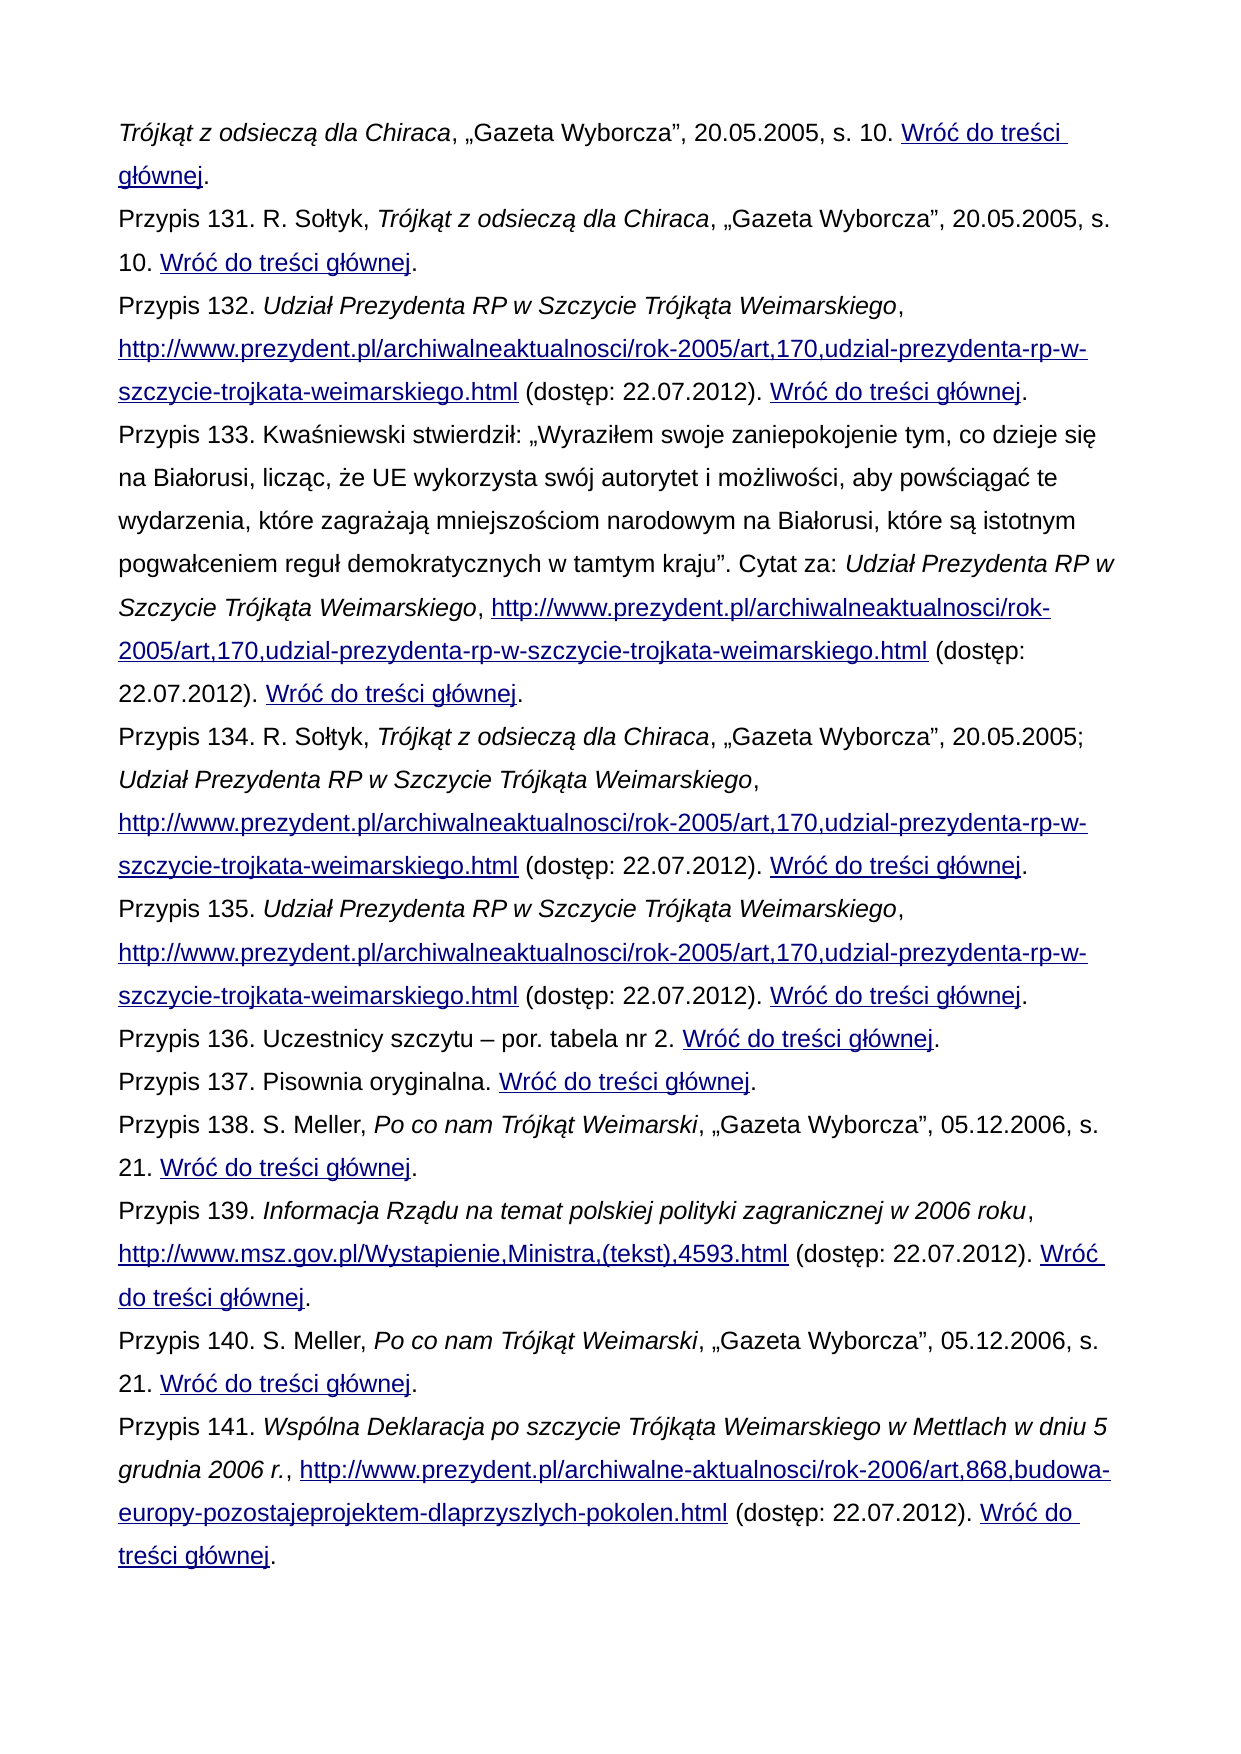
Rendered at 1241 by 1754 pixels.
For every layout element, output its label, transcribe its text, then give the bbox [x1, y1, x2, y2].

text Przypis 132. Udział Prezydenta RP w Szczycie Trójkąta Weimarskiego, http://www.prezydent.pl/archiwalneaktualnosci/rok-2005/art,170,udzial-prezydenta-rp-w-szczycie-trojkata-weimarskiego.html (dostęp: 22.07.2012). Wróć do treści głównej. [118, 291, 1122, 406]
text Przypis 135. Udział Prezydenta RP w Szczycie Trójkąta Weimarskiego, http://www.prezydent.pl/archiwalneaktualnosci/rok-2005/art,170,udzial-prezydenta-rp-w-szczycie-trojkata-weimarskiego.html (dostęp: 22.07.2012). Wróć do treści głównej. [118, 894, 1122, 1009]
text Przypis 136. Uczestnicy szczytu – por. tabela nr 2. Wróć do treści głównej. [118, 1024, 1122, 1052]
text Przypis 139. Informacja Rządu na temat polskiej polityki zagranicznej w 2006 roku, http://www.msz.gov.pl/Wystapienie,Ministra,(tekst),4593.html (dostęp: 22.07.2012). Wróć do treści głównej. [118, 1196, 1122, 1311]
text Przypis 134. R. Sołtyk, Trójkąt z odsieczą dla Chiraca, „Gazeta Wyborcza”, 20.05.2005; Udział Prezydenta RP w Szczycie Trójkąta Weimarskiego, http://www.prezydent.pl/archiwalneaktualnosci/rok-2005/art,170,udzial-prezydenta-rp-w-szczycie-trojkata-weimarskiego.html (dostęp: 22.07.2012). Wróć do treści głównej. [118, 722, 1122, 880]
text Przypis 140. S. Meller, Po co nam Trójkąt Weimarski, „Gazeta Wyborcza”, 05.12.2006, s. 21. Wróć do treści głównej. [118, 1326, 1122, 1397]
text Przypis 138. S. Meller, Po co nam Trójkąt Weimarski, „Gazeta Wyborcza”, 05.12.2006, s. 21. Wróć do treści głównej. [118, 1110, 1122, 1182]
text Trójkąt z odsieczą dla Chiraca, „Gazeta Wyborcza”, 20.05.2005, s. 10. Wróć do treści głównej. [118, 118, 1122, 190]
text Przypis 131. R. Sołtyk, Trójkąt z odsieczą dla Chiraca, „Gazeta Wyborcza”, 20.05.2005, s. 10. Wróć do treści głównej. [118, 204, 1122, 276]
text Przypis 141. Wspólna Deklaracja po szczycie Trójkąta Weimarskiego w Mettlach w dniu 5 grudnia 2006 r., http://www.prezydent.pl/archiwalne-aktualnosci/rok-2006/art,868,budowa-europy-pozostajeprojektem-dlaprzyszlych-pokolen.html (dostęp: 22.07.2012). Wróć do treści głównej. [118, 1412, 1122, 1570]
text Przypis 133. Kwaśniewski stwierdził: „Wyraziłem swoje zaniepokojenie tym, co dzieje się na Białorusi, licząc, że UE wykorzysta swój autorytet i możliwości, aby powściągać te wydarzenia, które zagrażają mniejszościom narodowym na Białorusi, które są istotnym pogwałceniem reguł demokratycznych w tamtym kraju”. Cytat za: Udział Prezydenta RP w Szczycie Trójkąta Weimarskiego, http://www.prezydent.pl/archiwalneaktualnosci/rok-2005/art,170,udzial-prezydenta-rp-w-szczycie-trojkata-weimarskiego.html (dostęp: 22.07.2012). Wróć do treści głównej. [118, 420, 1122, 707]
text Przypis 137. Pisownia oryginalna. Wróć do treści głównej. [118, 1067, 1122, 1096]
